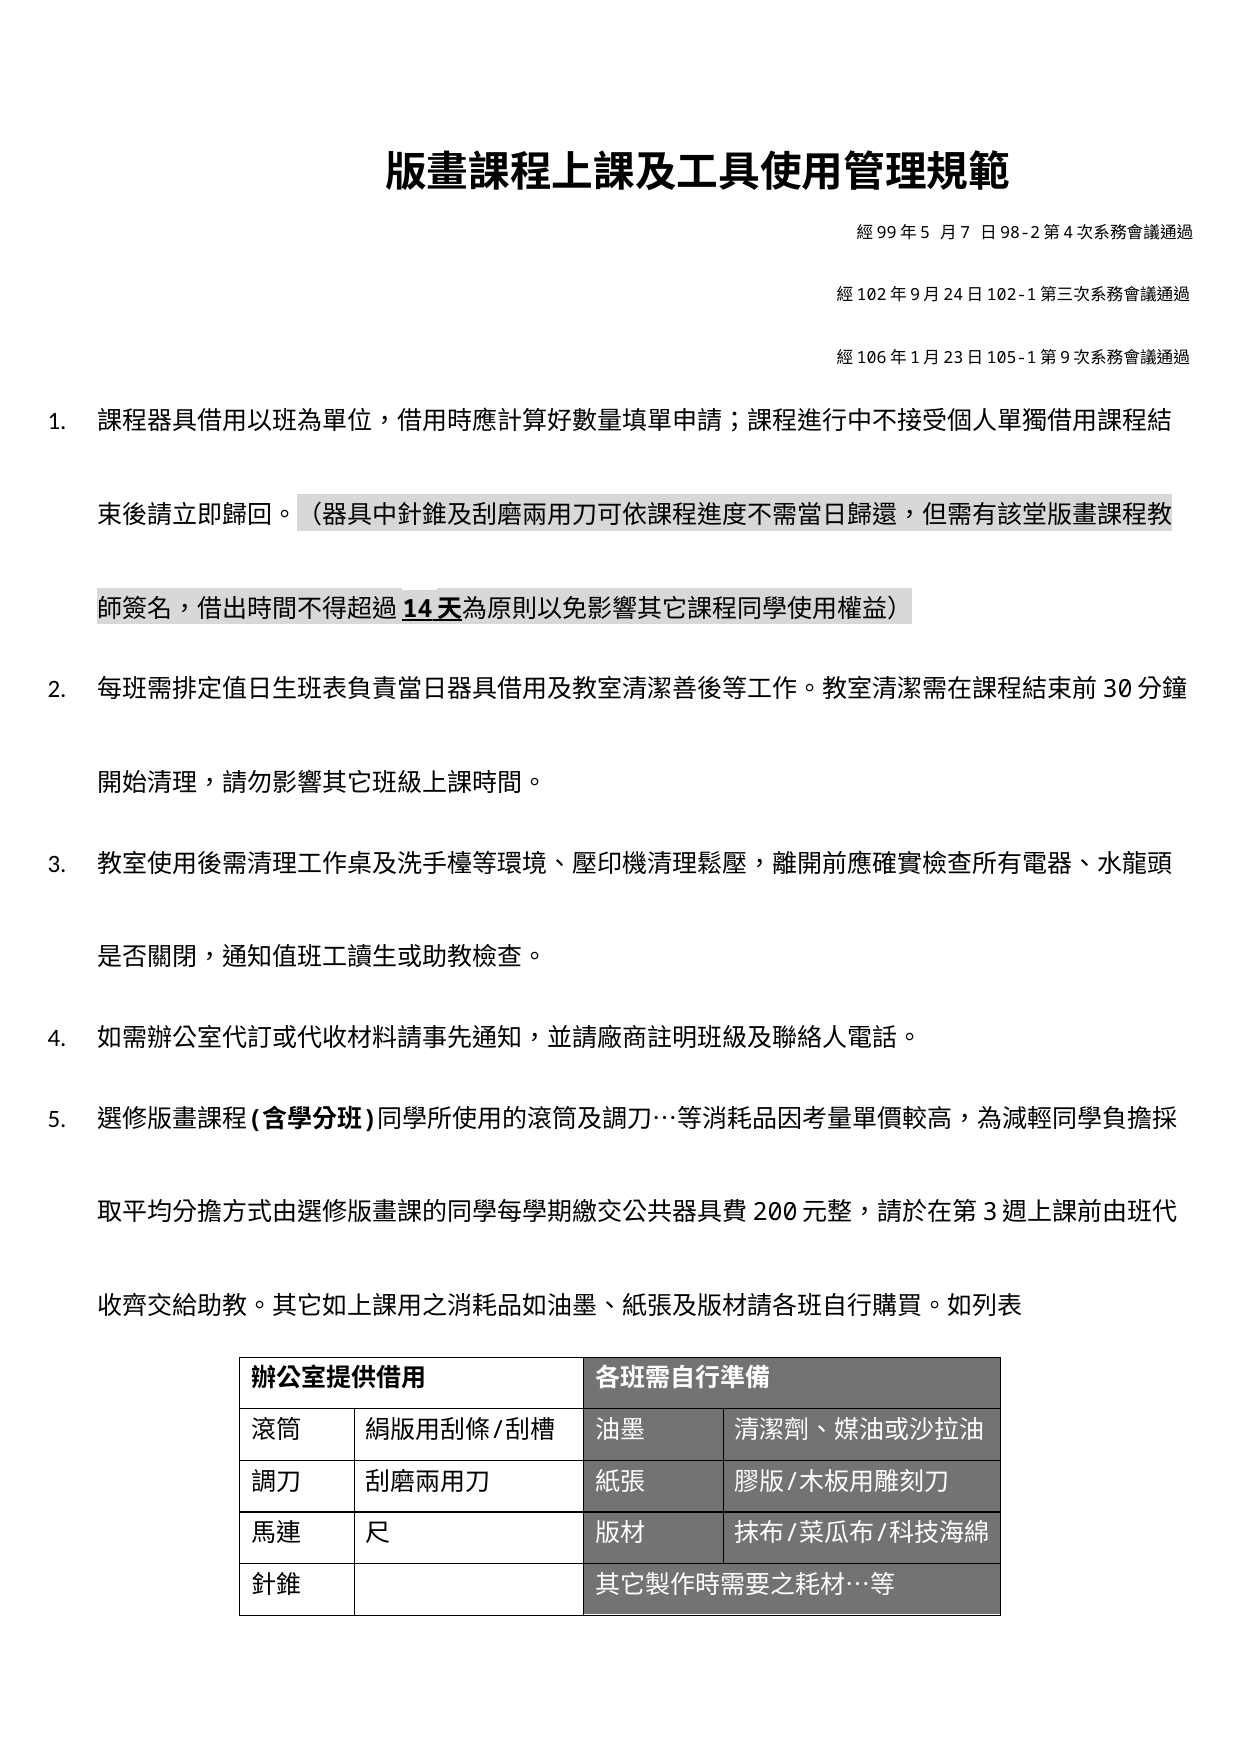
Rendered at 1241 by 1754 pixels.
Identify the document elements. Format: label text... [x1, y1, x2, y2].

table_cell 膠版/木板用雕刻刀 [724, 1461, 1000, 1511]
list 如需辦公室代訂或代收材料請事先通知，並請廠商註明班級及聯絡人電話。 [47, 994, 1193, 1056]
text 版畫課程上課及工具使用管理規範 [47, 127, 1193, 189]
table_cell 油墨 [584, 1409, 723, 1460]
table_cell 針錐 [240, 1564, 354, 1614]
table_cell 清潔劑、媒油或沙拉油 [724, 1409, 1000, 1460]
table_header 辦公室提供借用 [240, 1358, 583, 1408]
list 教室使用後需清理工作桌及洗手檯等環境、壓印機清理鬆壓，離開前應確實檢查所有電器、水龍頭是否關閉，通知值班工讀生或助教檢查。 [47, 819, 1193, 976]
table_cell 絹版用刮條/刮槽 [355, 1409, 583, 1460]
table_cell 刮磨兩用刀 [355, 1461, 583, 1511]
list 每班需排定值日生班表負責當日器具借用及教室清潔善後等工作。教室清潔需在課程結束前30分鐘開始清理，請勿影響其它班級上課時間。 [47, 645, 1193, 801]
table_cell 抹布/菜瓜布/科技海綿 [724, 1513, 1000, 1563]
table_cell 紙張 [584, 1461, 723, 1511]
table_cell [355, 1564, 583, 1614]
text 經99年5 月7 日98-2第4次系務會議通過 [47, 189, 1193, 252]
table_header 各班需自行準備 [584, 1358, 1000, 1408]
text 經102年9月24日102-1第三次系務會議通過 [47, 252, 1189, 314]
table_cell 尺 [355, 1513, 583, 1563]
list 課程器具借用以班為單位，借用時應計算好數量填單申請；課程進行中不接受個人單獨借用課程結束後請立即歸回。（器具中針錐及刮磨兩用刀可依課程進度不需當日歸還，但需有該堂版畫課程教師簽名，借出時間不得超過14天為原則以免影響其它課程同學使用權益） [47, 377, 1193, 627]
table_cell 其它製作時需要之耗材…等 [584, 1564, 1000, 1614]
list 選修版畫課程(含學分班)同學所使用的滾筒及調刀…等消耗品因考量單價較高，為減輕同學負擔採取平均分擔方式由選修版畫課的同學每學期繳交公共器具費200元整，請於在第3週上課前由班代收齊交給助教。其它如上課用之消耗品如油墨、紙張及版材請各班自行購買。如列表 [47, 1074, 1193, 1324]
table_cell 調刀 [240, 1461, 354, 1511]
table_cell 版材 [584, 1513, 723, 1563]
text 經106年1月23日105-1第9次系務會議通過 [47, 314, 1189, 377]
table_cell 馬連 [240, 1513, 354, 1563]
table_cell 滾筒 [240, 1409, 354, 1460]
